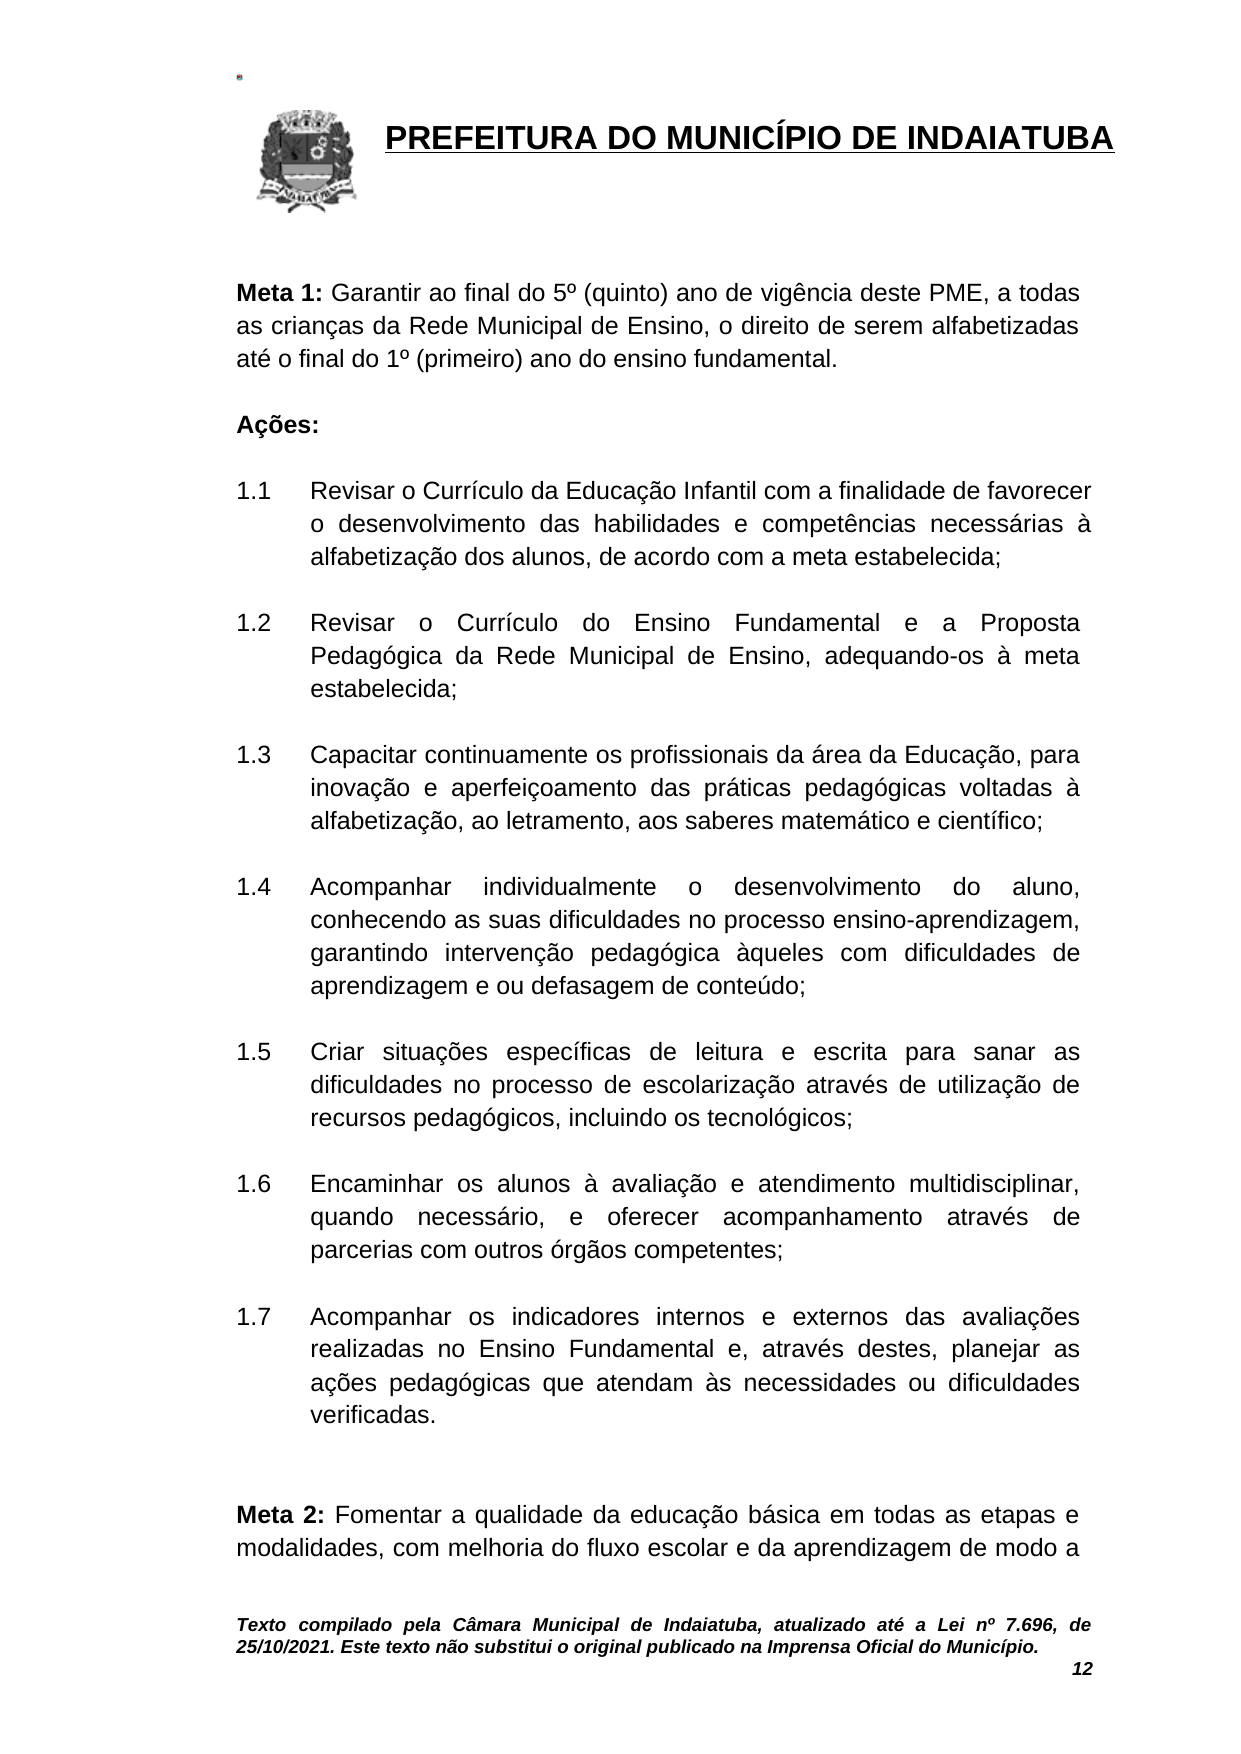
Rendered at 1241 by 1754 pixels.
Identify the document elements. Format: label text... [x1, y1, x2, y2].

list Acompanhar os indicadores internos e externos das avaliações realizadas no Ensino Fundamental e, através destes, planejar as ações pedagógicas que atendam às necessidades ou dificuldades verificadas. [236, 1301, 1081, 1429]
list Encaminhar os alunos à avaliação e atendimento multidisciplinar, quando necessário, e oferecer acompanhamento através de parcerias com outros órgãos competentes; [236, 1169, 1081, 1264]
list Acompanhar individualmente o desenvolvimento do aluno, conhecendo as suas dificuldades no processo ensino-aprendizagem, garantindo intervenção pedagógica àqueles com dificuldades de aprendizagem e ou defasagem de conteúdo; [236, 872, 1081, 1000]
picture [236, 74, 243, 81]
text Meta 2: Fomentar a qualidade da educação básica em todas as etapas e modalidades, com melhoria do fluxo escolar e da aprendizagem de modo a [236, 1499, 1081, 1561]
list Revisar o Currículo do Ensino Fundamental e a Proposta Pedagógica da Rede Municipal de Ensino, adequando-os à meta estabelecida; [236, 608, 1081, 703]
list Revisar o Currículo da Educação Infantil com a finalidade de favorecer o desenvolvimento das habilidades e competências necessárias à alfabetização dos alunos, de acordo com a meta estabelecida; [236, 476, 1093, 571]
text Ações: [236, 410, 1081, 439]
list Criar situações específicas de leitura e escrita para sanar as dificuldades no processo de escolarização através de utilização de recursos pedagógicos, incluindo os tecnológicos; [236, 1037, 1081, 1132]
list Capacitar continuamente os profissionais da área da Educação, para inovação e aperfeiçoamento das práticas pedagógicas voltadas à alfabetização, ao letramento, aos saberes matemático e científico; [236, 740, 1081, 835]
text Meta 1: Garantir ao final do 5º (quinto) ano de vigência deste PME, a todas as crianças da Rede Municipal de Ensino, o direito de serem alfabetizadas até o final do 1º (primeiro) ano do ensino fundamental. [236, 278, 1081, 373]
